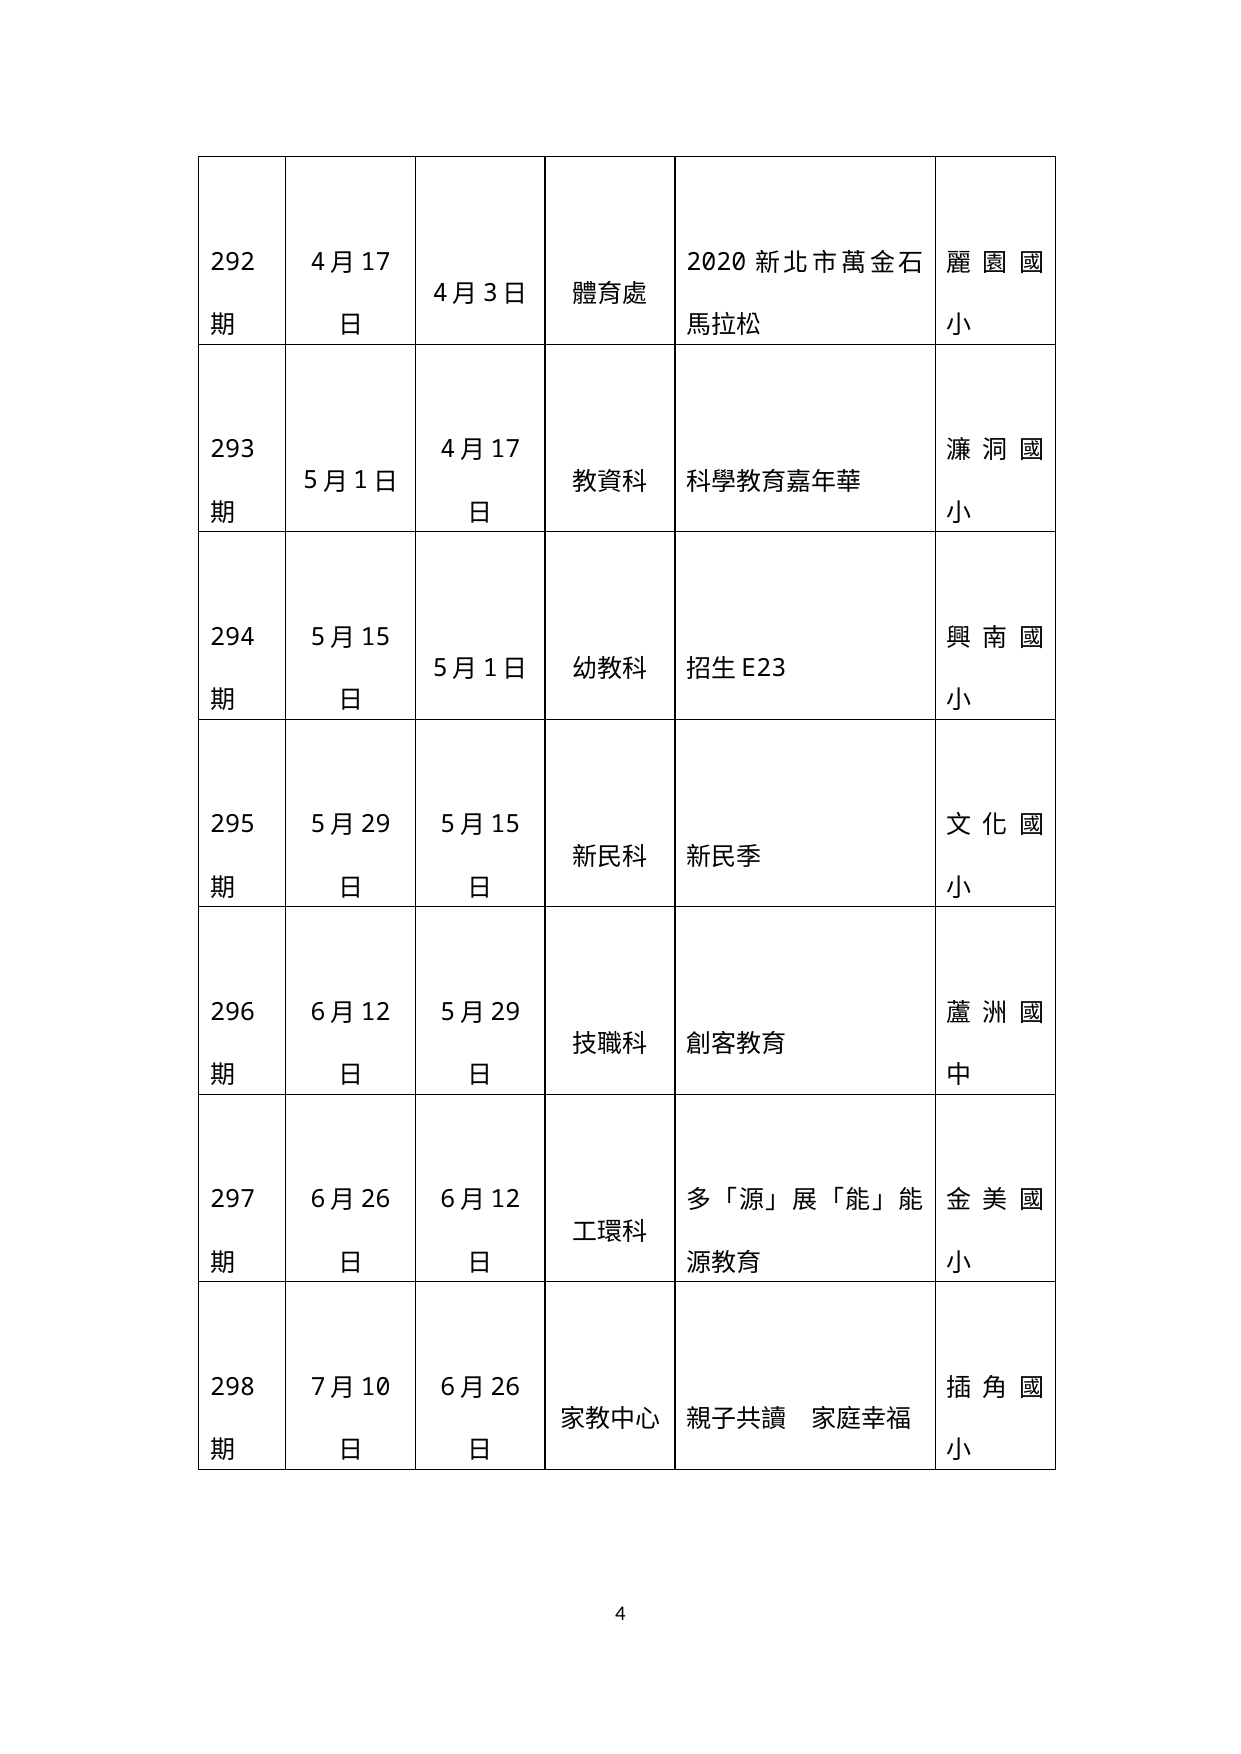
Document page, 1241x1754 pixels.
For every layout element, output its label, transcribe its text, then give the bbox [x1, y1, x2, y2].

table_cell 5月29日 [416, 907, 544, 1094]
table_cell 蘆洲國中 [936, 907, 1055, 1094]
table_cell 295期 [199, 720, 285, 906]
table_cell 4月17日 [416, 345, 544, 531]
table_cell 招生E23 [676, 532, 935, 719]
table_cell 292期 [199, 157, 285, 344]
table_cell 興南國小 [936, 532, 1055, 719]
table_cell 5月1日 [286, 345, 415, 531]
table_cell 5月29日 [286, 720, 415, 906]
table_cell 麗園國小 [936, 157, 1055, 344]
table_cell 6月12日 [416, 1095, 544, 1281]
table_cell 濂洞國小 [936, 345, 1055, 531]
table_cell 5月15日 [286, 532, 415, 719]
table_cell 6月12日 [286, 907, 415, 1094]
table_cell 教資科 [546, 345, 674, 531]
table_cell 插角國小 [936, 1282, 1055, 1469]
table_cell 4月3日 [416, 157, 544, 344]
table_cell 296期 [199, 907, 285, 1094]
table_cell 新民科 [546, 720, 674, 906]
table_cell 家教中心 [546, 1282, 674, 1469]
table_cell 294期 [199, 532, 285, 719]
table_cell 金美國小 [936, 1095, 1055, 1281]
table_cell 5月15日 [416, 720, 544, 906]
table_cell 工環科 [546, 1095, 674, 1281]
table_cell 298期 [199, 1282, 285, 1469]
table_cell 科學教育嘉年華 [676, 345, 935, 531]
table_cell 6月26日 [416, 1282, 544, 1469]
table_cell 體育處 [546, 157, 674, 344]
table_cell 新民季 [676, 720, 935, 906]
table_cell 技職科 [546, 907, 674, 1094]
table_cell 297期 [199, 1095, 285, 1281]
table_cell 2020新北市萬金石馬拉松 [676, 157, 935, 344]
table_cell 文化國小 [936, 720, 1055, 906]
table_cell 4月17日 [286, 157, 415, 344]
table_cell 5月1日 [416, 532, 544, 719]
table_cell 創客教育 [676, 907, 935, 1094]
table_cell 親子共讀 家庭幸福 [676, 1282, 935, 1469]
table_cell 幼教科 [546, 532, 674, 719]
table_cell 7月10日 [286, 1282, 415, 1469]
table_cell 293期 [199, 345, 285, 531]
table_cell 多「源」展「能」能源教育 [676, 1095, 935, 1281]
table_cell 6月26日 [286, 1095, 415, 1281]
